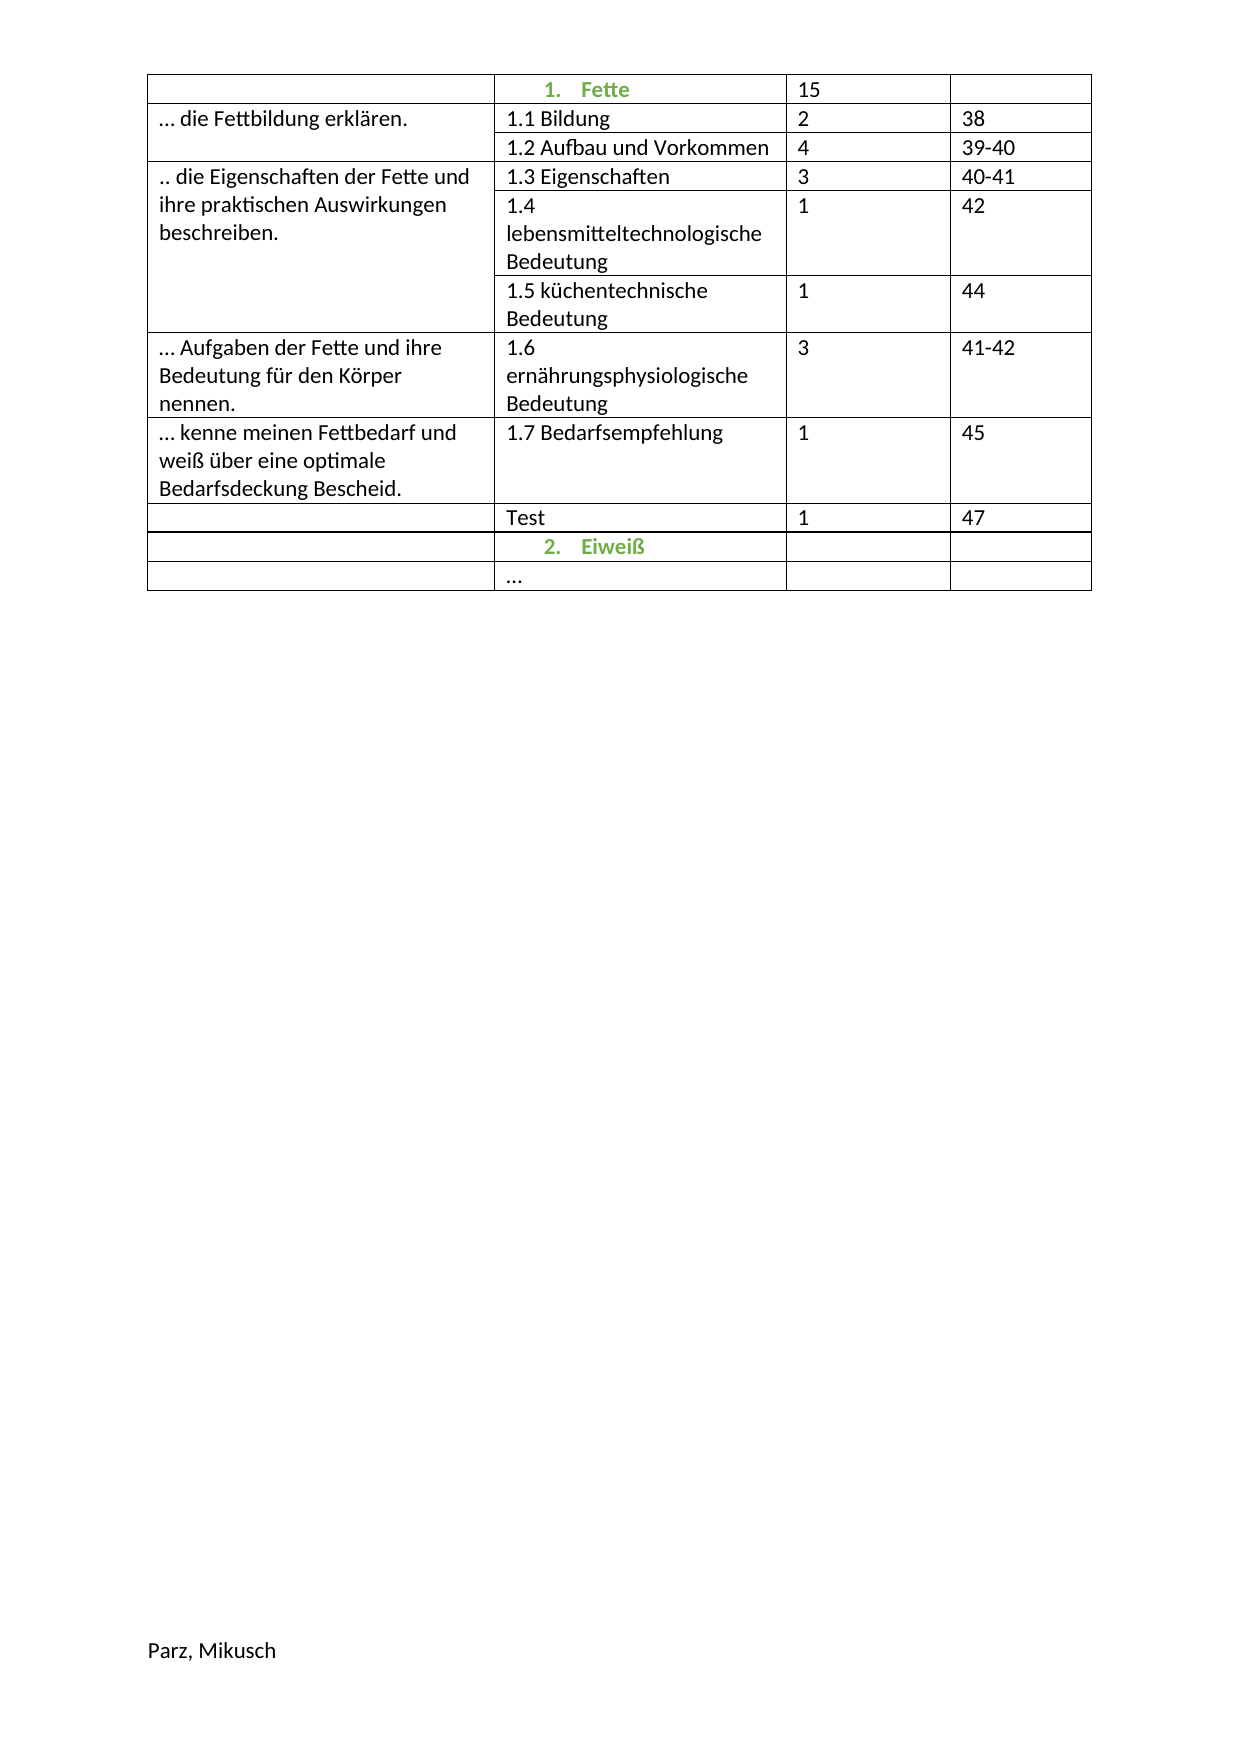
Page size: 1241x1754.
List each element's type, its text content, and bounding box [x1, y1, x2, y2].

table_cell 1.1 Bildung [495, 104, 786, 132]
table_cell [787, 533, 950, 561]
table_cell 47 [951, 504, 1091, 531]
table_cell 2 [787, 104, 950, 132]
table_cell 1.3 Eigenschaften [495, 162, 786, 190]
table_cell 4 [787, 133, 950, 161]
table_cell 44 [951, 276, 1091, 332]
table_cell 1 [787, 418, 950, 502]
table_cell 38 [951, 104, 1091, 132]
table_cell 1.2 Aufbau und Vorkommen [495, 133, 786, 161]
table_cell 1.4 lebensmitteltechnologische Bedeutung [495, 191, 786, 275]
table_cell 3 [787, 333, 950, 417]
table_cell 15 [787, 75, 950, 103]
table_cell 1.7 Bedarfsempfehlung [495, 418, 786, 502]
table_cell [148, 533, 494, 561]
table_cell 40-41 [951, 162, 1091, 190]
table_cell [148, 504, 494, 531]
table_cell … kenne meinen Fettbedarf und weiß über eine optimale Bedarfsdeckung Bescheid. [148, 418, 494, 502]
table_cell [951, 533, 1091, 561]
table_cell 45 [951, 418, 1091, 502]
table_cell 1 [787, 504, 950, 531]
table_cell 1.6 ernährungsphysiologische Bedeutung [495, 333, 786, 417]
table_cell 1.5 küchentechnische Bedeutung [495, 276, 786, 332]
table_cell [787, 562, 950, 589]
table_cell [148, 562, 494, 589]
table_cell [951, 562, 1091, 589]
table_cell 42 [951, 191, 1091, 275]
table_cell 41-42 [951, 333, 1091, 417]
table_cell 1 [787, 276, 950, 332]
table_cell [148, 75, 494, 103]
table_cell … Aufgaben der Fette und ihre Bedeutung für den Körper nennen. [148, 333, 494, 417]
table_cell 3 [787, 162, 950, 190]
table_cell Test [495, 504, 786, 531]
table_cell .. die Eigenschaften der Fette und ihre praktischen Auswirkungen beschreiben. [148, 162, 494, 332]
table_cell 1 [787, 191, 950, 275]
table_cell [951, 75, 1091, 103]
table_cell Fette [495, 75, 786, 103]
table_cell … die Fettbildung erklären. [148, 104, 494, 161]
table_cell … [495, 562, 786, 589]
table_cell 39-40 [951, 133, 1091, 161]
table_cell Eiweiß [495, 533, 786, 561]
